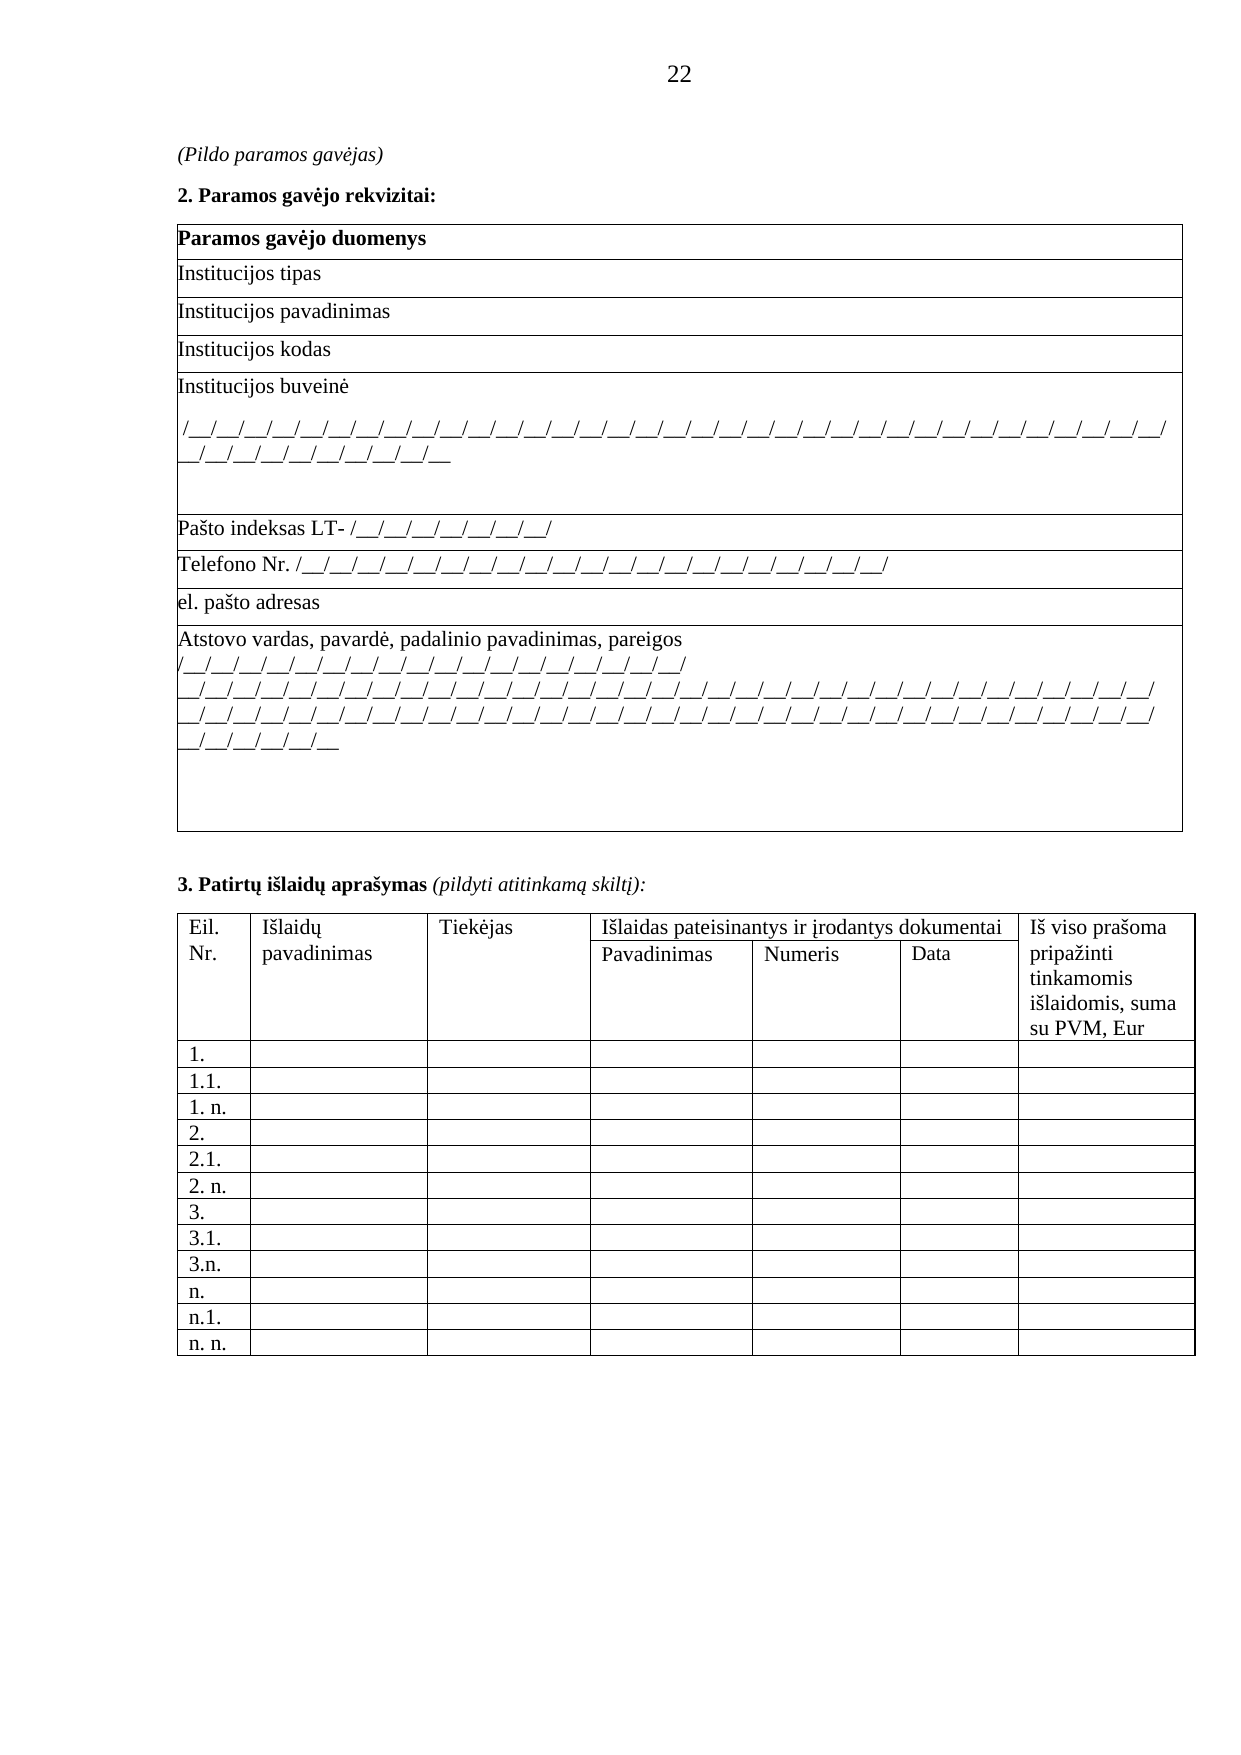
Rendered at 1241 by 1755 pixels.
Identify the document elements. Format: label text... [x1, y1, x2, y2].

table_cell [753, 1304, 900, 1329]
table_cell [251, 1146, 427, 1172]
table_cell [753, 1330, 900, 1355]
table_cell [591, 1146, 752, 1172]
table_cell [428, 1199, 590, 1224]
table_cell [591, 1251, 752, 1277]
table_header Paramos gavėjo duomenys [178, 225, 1182, 259]
table_cell [428, 1094, 590, 1119]
table_header Eil. Nr. [178, 914, 250, 1040]
table_cell 3.1. [178, 1225, 250, 1250]
table_cell [251, 1068, 427, 1093]
table_cell [251, 1199, 427, 1224]
table_cell [591, 1304, 752, 1329]
table_cell [901, 1304, 1018, 1329]
table_cell [251, 1225, 427, 1250]
table_cell [428, 1330, 590, 1355]
table_cell [591, 1120, 752, 1145]
table_cell [1019, 1094, 1194, 1119]
table_cell [251, 1120, 427, 1145]
table_cell [901, 1094, 1018, 1119]
table_cell [1019, 1330, 1194, 1355]
table_cell [251, 1251, 427, 1277]
table_cell 1. n. [178, 1094, 250, 1119]
table_cell Pavadinimas [591, 941, 752, 1040]
table_cell n. [178, 1278, 250, 1303]
table_cell [753, 1278, 900, 1303]
table_cell [428, 1041, 590, 1067]
table_header Tiekėjas [428, 914, 590, 1040]
table_cell [753, 1120, 900, 1145]
table_cell [251, 1278, 427, 1303]
table_cell [901, 1068, 1018, 1093]
table_cell [591, 1199, 752, 1224]
table_cell [251, 1173, 427, 1198]
table_cell n.1. [178, 1304, 250, 1329]
table_cell [753, 1251, 900, 1277]
table_cell [591, 1330, 752, 1355]
table_cell Telefono Nr. /__/__/__/__/__/__/__/__/__/__/__/__/__/__/__/__/__/__/__/__/__/ [178, 551, 1182, 588]
table_cell [591, 1068, 752, 1093]
table_header Išlaidas pateisinantys ir įrodantys dokumentai [591, 914, 1018, 939]
table_cell [1019, 1041, 1194, 1067]
table_cell [1019, 1304, 1194, 1329]
table_cell [591, 1041, 752, 1067]
table_cell [753, 1225, 900, 1250]
table_cell [1019, 1173, 1194, 1198]
table_cell [251, 1041, 427, 1067]
table_cell [753, 1199, 900, 1224]
table_cell [753, 1094, 900, 1119]
table_cell [901, 1330, 1018, 1355]
table_cell [901, 1251, 1018, 1277]
table_cell [753, 1146, 900, 1172]
table_cell [428, 1120, 590, 1145]
table_cell [251, 1304, 427, 1329]
table_cell [901, 1199, 1018, 1224]
table_cell [591, 1173, 752, 1198]
table_cell 2. n. [178, 1173, 250, 1198]
table_cell 1. [178, 1041, 250, 1067]
table_cell [753, 1068, 900, 1093]
table_cell [591, 1225, 752, 1250]
table_cell [251, 1094, 427, 1119]
table_cell Institucijos pavadinimas [178, 298, 1182, 335]
table_cell 1.1. [178, 1068, 250, 1093]
table_cell [753, 1041, 900, 1067]
text 2. Paramos gavėjo rekvizitai: [177, 183, 1181, 207]
table_header Išlaidų pavadinimas [251, 914, 427, 1040]
table_cell 2.1. [178, 1146, 250, 1172]
table_cell [428, 1225, 590, 1250]
table_cell [1019, 1225, 1194, 1250]
table_cell [428, 1304, 590, 1329]
table_cell [1019, 1068, 1194, 1093]
table_cell Data [901, 941, 1018, 1040]
table_cell [1019, 1199, 1194, 1224]
table_cell Atstovo vardas, pavardė, padalinio pavadinimas, pareigos /__/__/__/__/__/__/__/__/__/__/__/__/__/__/__/__/__/__/ __/__/__/__/__/__/__/__/__/__/__/__/__/__/__/__/__/__/__/__/__/__/__/__/__/__/__/__/__/__/__/__/__/__/__/__/__/__/__/__/__/__/__/__/__/__/__/__/__/__/__/__/__/__/__/__/__/__/__/__/__/__/__/__/__/__/__/__/__/__/__/__/__/__/__/__ [178, 626, 1182, 831]
table_cell [901, 1173, 1018, 1198]
table_cell Numeris [753, 941, 900, 1040]
text (Pildo paramos gavėjas) [177, 142, 1181, 166]
table_cell [428, 1068, 590, 1093]
table_cell [428, 1278, 590, 1303]
table_cell Pašto indeksas LT- /__/__/__/__/__/__/__/ [178, 515, 1182, 550]
table_cell [1019, 1278, 1194, 1303]
table_cell [901, 1041, 1018, 1067]
table_cell [251, 1330, 427, 1355]
table_cell n. n. [178, 1330, 250, 1355]
table_cell [1019, 1146, 1194, 1172]
text 3. Patirtų išlaidų aprašymas (pildyti atitinkamą skiltį): [177, 872, 1181, 896]
table_cell [428, 1146, 590, 1172]
table_cell [591, 1094, 752, 1119]
table_cell Institucijos tipas [178, 260, 1182, 297]
table_cell [901, 1120, 1018, 1145]
table_header Iš viso prašoma pripažinti tinkamomis išlaidomis, suma su PVM, Eur [1019, 914, 1194, 1040]
table_cell [901, 1278, 1018, 1303]
table_cell 3. [178, 1199, 250, 1224]
table_cell [1019, 1251, 1194, 1277]
table_cell [753, 1173, 900, 1198]
table_cell [428, 1251, 590, 1277]
table_cell 2. [178, 1120, 250, 1145]
table_cell [428, 1173, 590, 1198]
table_cell [901, 1146, 1018, 1172]
table_cell [591, 1278, 752, 1303]
table_cell [1019, 1120, 1194, 1145]
table_cell 3.n. [178, 1251, 250, 1277]
table_cell [901, 1225, 1018, 1250]
table_cell el. pašto adresas [178, 589, 1182, 625]
table_cell Institucijos buveinė /__/__/__/__/__/__/__/__/__/__/__/__/__/__/__/__/__/__/__/__/__/__/__/__/__/__/__/__/__/__/__/__/__/__/__/__/__/__/__/__/__/__/__/__/__ [178, 373, 1182, 514]
table_cell Institucijos kodas [178, 336, 1182, 372]
